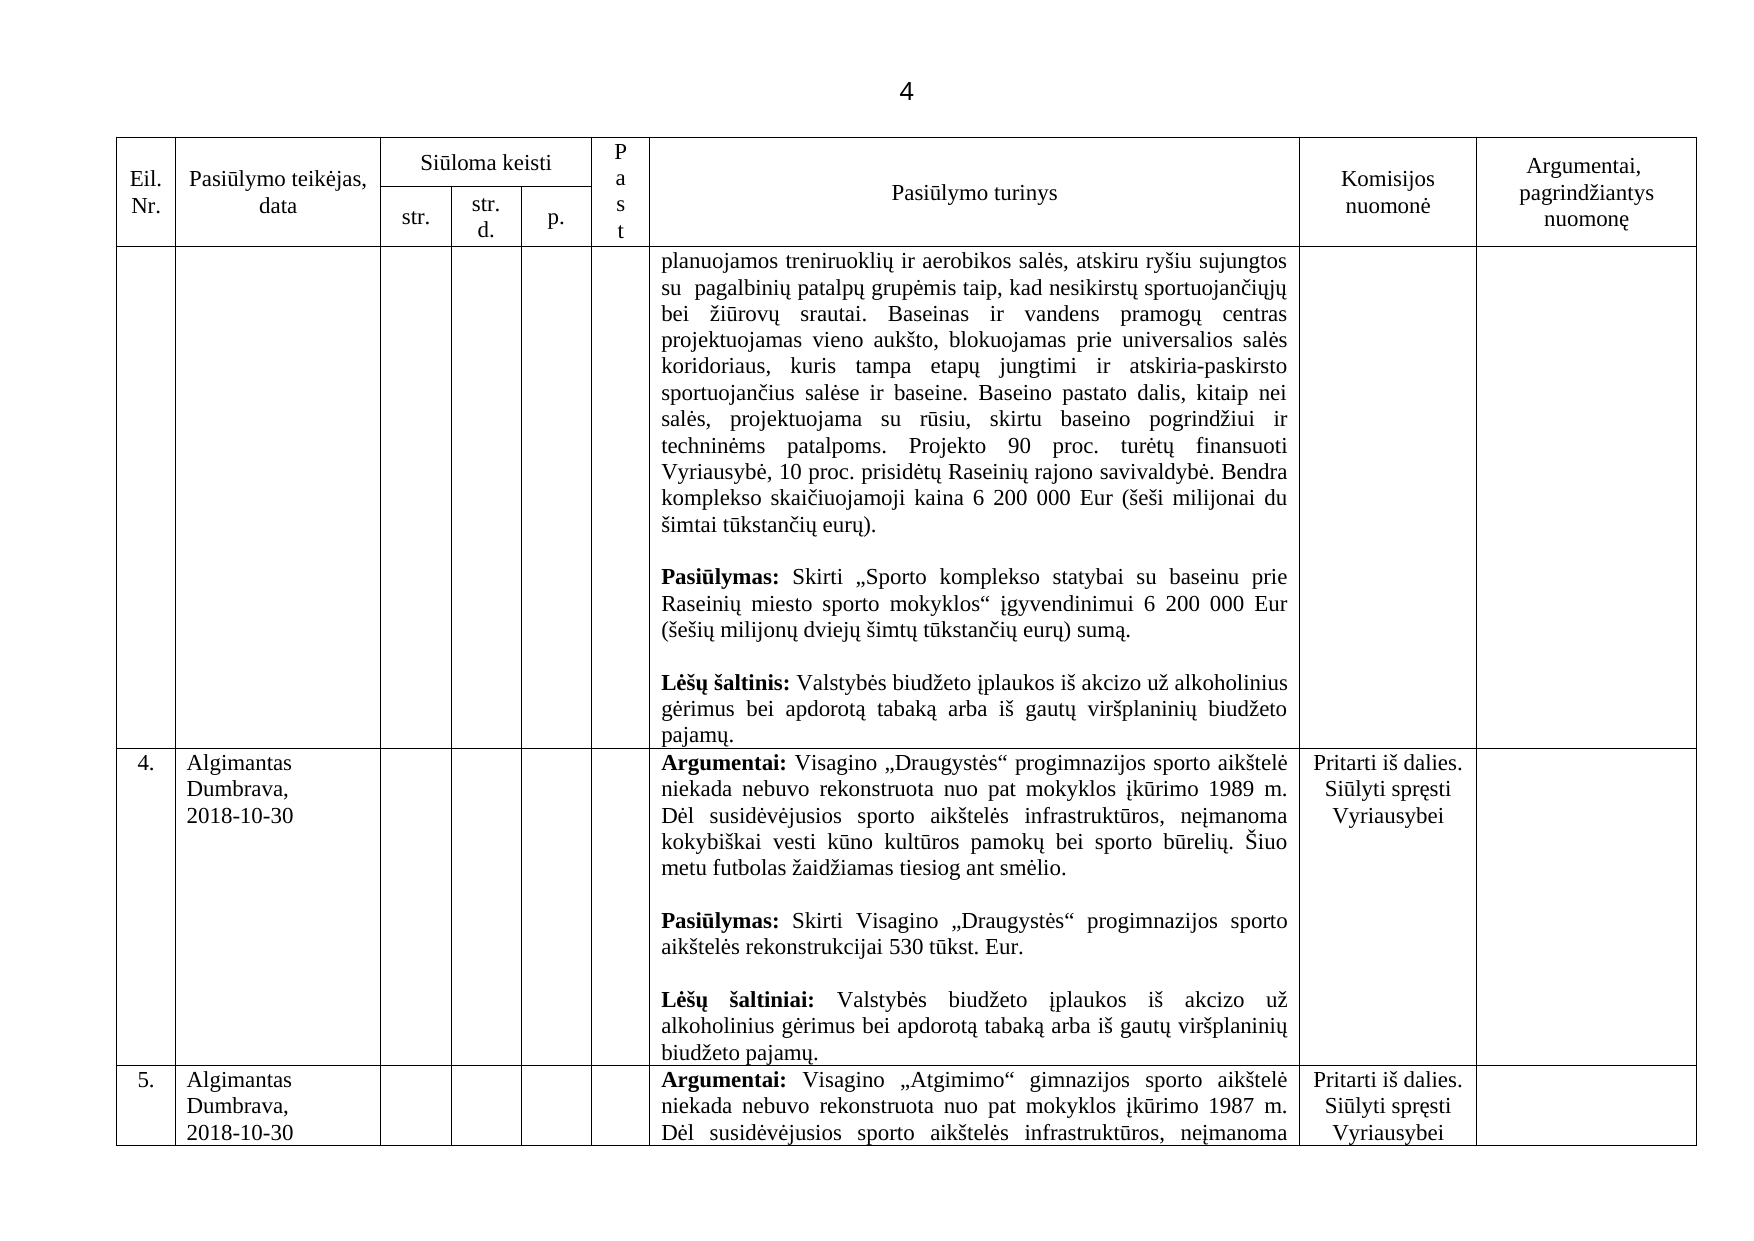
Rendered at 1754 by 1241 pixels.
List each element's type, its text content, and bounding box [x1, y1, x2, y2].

table_cell 5. [117, 1066, 175, 1145]
table_cell [592, 749, 649, 1065]
table_cell str. d. [452, 187, 521, 246]
table_cell [381, 247, 451, 748]
table_header Pasiūlymo turinys [650, 138, 1299, 246]
table_cell [1300, 247, 1476, 748]
table_cell [452, 247, 521, 748]
table_cell [381, 1066, 451, 1145]
table_header Siūloma keisti [381, 138, 591, 186]
table_cell [1477, 749, 1696, 1065]
table_cell str. [381, 187, 451, 246]
table_cell p. [522, 187, 591, 246]
table_cell [592, 247, 649, 748]
table_cell [522, 749, 591, 1065]
table_cell [381, 749, 451, 1065]
table_header Pasiūlymo teikėjas, data [176, 138, 380, 246]
table_cell [522, 1066, 591, 1145]
table_cell [452, 1066, 521, 1145]
table_cell [1477, 1066, 1696, 1145]
table_cell [592, 1066, 649, 1145]
table_cell [176, 247, 380, 748]
table_cell Algimantas Dumbrava, 2018-10-30 [176, 749, 380, 1065]
table_cell [522, 247, 591, 748]
table_header Komisijos nuomonė [1300, 138, 1476, 246]
table_header Pastabos [592, 138, 649, 246]
table_header Argumentai, pagrindžiantys nuomonę [1477, 138, 1696, 246]
table_cell [117, 247, 175, 748]
table_cell [1477, 247, 1696, 748]
table_cell Argumentai: Visagino „Draugystės“ progimnazijos sporto aikštelė niekada nebuvo rekonstruota nuo pat mokyklos įkūrimo 1989 m. Dėl susidėvėjusios sporto aikštelės infrastruktūros, neįmanoma kokybiškai vesti kūno kultūros pamokų bei sporto būrelių. Šiuo metu futbolas žaidžiamas tiesiog ant smėlio. Pasiūlymas: Skirti Visagino „Draugystės“ progimnazijos sporto aikštelės rekonstrukcijai 530 tūkst. Eur. Lėšų šaltiniai: Valstybės biudžeto įplaukos iš akcizo už alkoholinius gėrimus bei apdorotą tabaką arba iš gautų viršplaninių biudžeto pajamų. [650, 749, 1299, 1065]
table_cell 4. [117, 749, 175, 1065]
table_header Eil. Nr. [117, 138, 175, 246]
table_cell Pritarti iš dalies. Siūlyti spręsti Vyriausybei [1300, 749, 1476, 1065]
table_cell Pritarti iš dalies. Siūlyti spręsti Vyriausybei [1300, 1066, 1476, 1145]
table_cell [452, 749, 521, 1065]
table_cell Argumentai: Visagino „Atgimimo“ gimnazijos sporto aikštelė niekada nebuvo rekonstruota nuo pat mokyklos įkūrimo 1987 m. Dėl susidėvėjusios sporto aikštelės infrastruktūros, neįmanoma [650, 1066, 1299, 1145]
table_cell Algimantas Dumbrava, 2018-10-30 [176, 1066, 380, 1145]
table_cell planuojamos treniruoklių ir aerobikos salės, atskiru ryšiu sujungtos su pagalbinių patalpų grupėmis taip, kad nesikirstų sportuojančiųjų bei žiūrovų srautai. Baseinas ir vandens pramogų centras projektuojamas vieno aukšto, blokuojamas prie universalios salės koridoriaus, kuris tampa etapų jungtimi ir atskiria-paskirsto sportuojančius salėse ir baseine. Baseino pastato dalis, kitaip nei salės, projektuojama su rūsiu, skirtu baseino pogrindžiui ir techninėms patalpoms. Projekto 90 proc. turėtų finansuoti Vyriausybė, 10 proc. prisidėtų Raseinių rajono savivaldybė. Bendra komplekso skaičiuojamoji kaina 6 200 000 Eur (šeši milijonai du šimtai tūkstančių eurų). Pasiūlymas: Skirti „Sporto komplekso statybai su baseinu prie Raseinių miesto sporto mokyklos“ įgyvendinimui 6 200 000 Eur (šešių milijonų dviejų šimtų tūkstančių eurų) sumą. Lėšų šaltinis: Valstybės biudžeto įplaukos iš akcizo už alkoholinius gėrimus bei apdorotą tabaką arba iš gautų viršplaninių biudžeto pajamų. [650, 247, 1299, 748]
